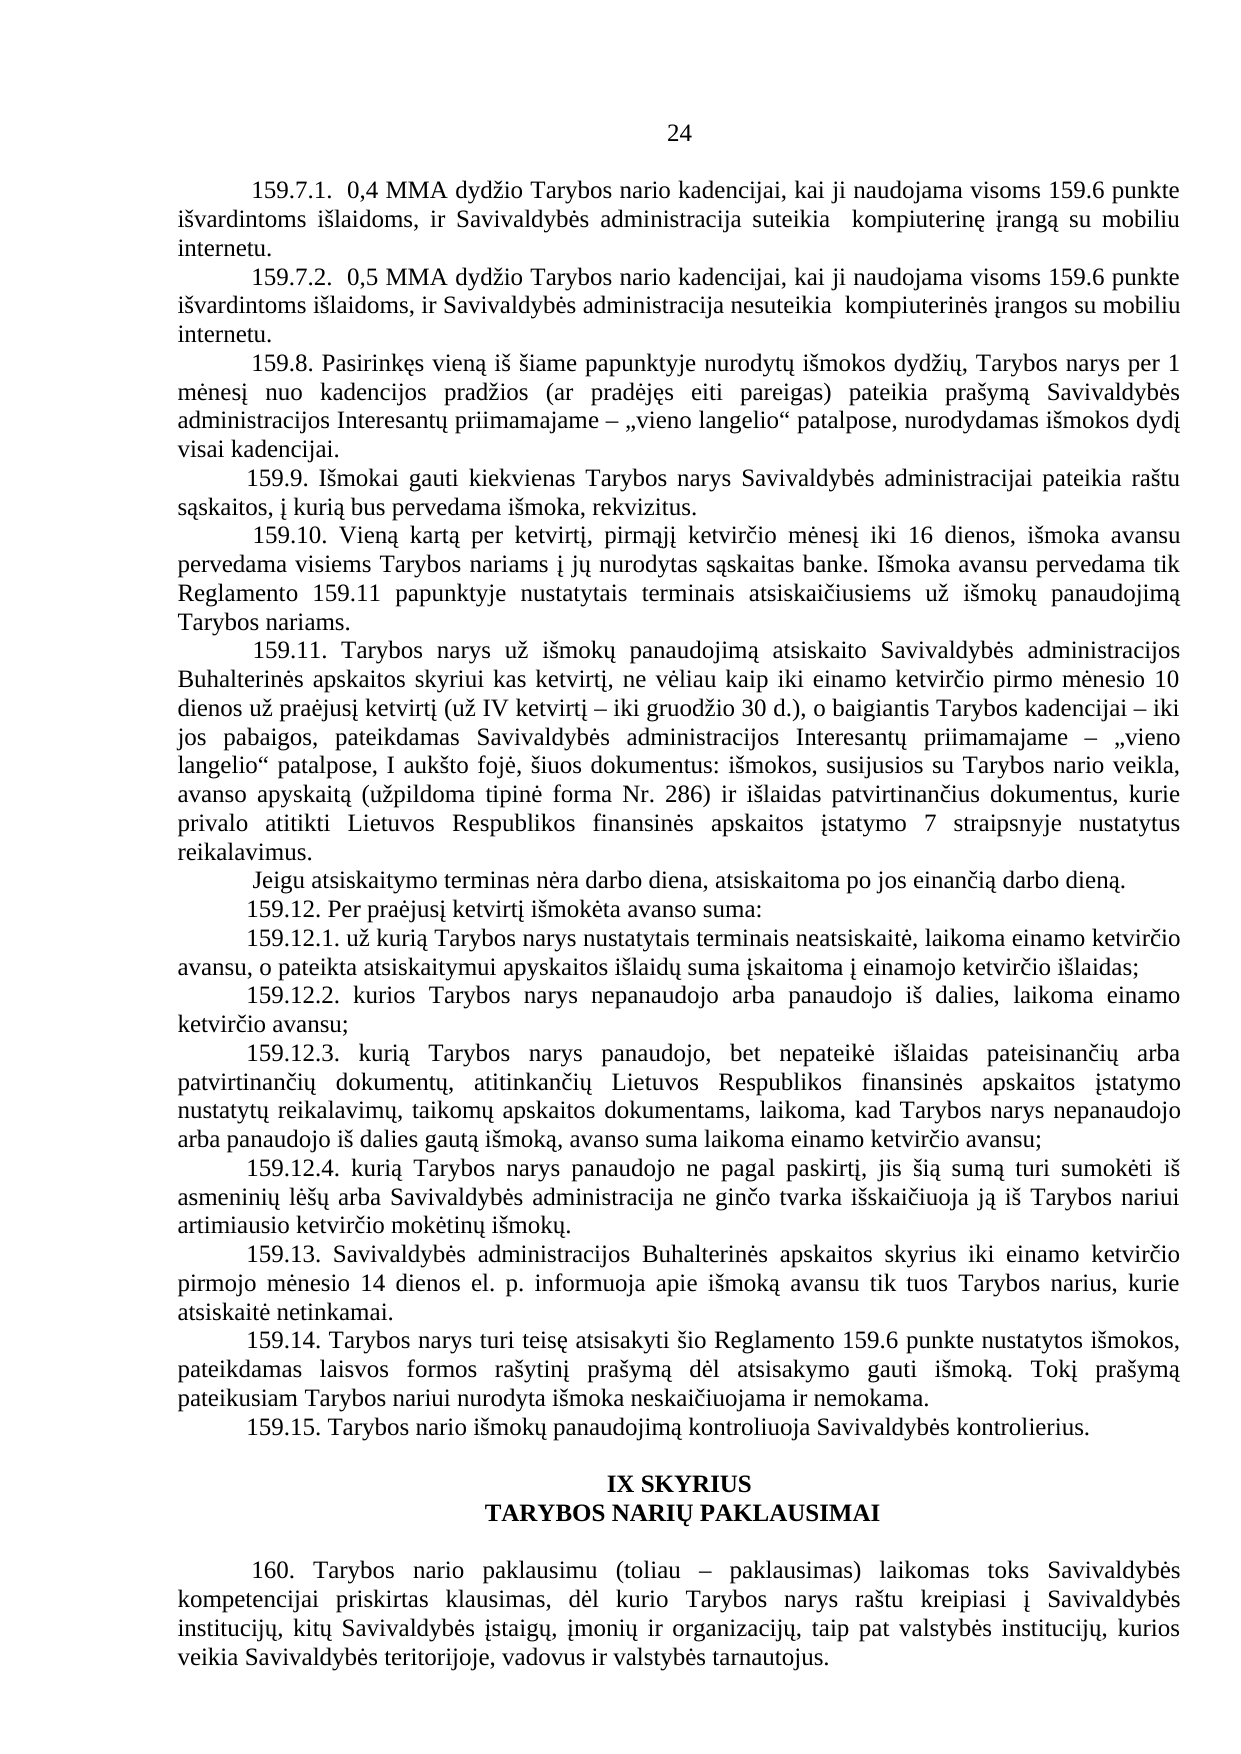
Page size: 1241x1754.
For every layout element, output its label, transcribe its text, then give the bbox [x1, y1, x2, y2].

text 159.15. Tarybos nario išmokų panaudojimą kontroliuoja Savivaldybės kontrolierius. [177, 1412, 1181, 1441]
text 159.12.4. kurią Tarybos narys panaudojo ne pagal paskirtį, jis šią sumą turi sumokėti iš asmeninių lėšų arba Savivaldybės administracija ne ginčo tvarka išskaičiuoja ją iš Tarybos nariui artimiausio ketvirčio mokėtinų išmokų. [177, 1153, 1181, 1239]
text 159.8. Pasirinkęs vieną iš šiame papunktyje nurodytų išmokos dydžių, Tarybos narys per 1 mėnesį nuo kadencijos pradžios (ar pradėjęs eiti pareigas) pateikia prašymą Savivaldybės administracijos Interesantų priimamajame – „vieno langelio“ patalpose, nurodydamas išmokos dydį visai kadencijai. [177, 348, 1181, 463]
text IX SKYRIUS [177, 1469, 1181, 1498]
text TARYBOS NARIŲ PAKLAUSIMAI [177, 1498, 1181, 1527]
text Jeigu atsiskaitymo terminas nėra darbo diena, atsiskaitoma po jos einančią darbo dieną. [177, 866, 1181, 894]
text 159.13. Savivaldybės administracijos Buhalterinės apskaitos skyrius iki einamo ketvirčio pirmojo mėnesio 14 dienos el. p. informuoja apie išmoką avansu tik tuos Tarybos narius, kurie atsiskaitė netinkamai. [177, 1239, 1181, 1326]
text 159.12.3. kurią Tarybos narys panaudojo, bet nepateikė išlaidas pateisinančių arba patvirtinančių dokumentų, atitinkančių Lietuvos Respublikos finansinės apskaitos įstatymo nustatytų reikalavimų, taikomų apskaitos dokumentams, laikoma, kad Tarybos narys nepanaudojo arba panaudojo iš dalies gautą išmoką, avanso suma laikoma einamo ketvirčio avansu; [177, 1038, 1181, 1153]
text 159.11. Tarybos narys už išmokų panaudojimą atsiskaito Savivaldybės administracijos Buhalterinės apskaitos skyriui kas ketvirtį, ne vėliau kaip iki einamo ketvirčio pirmo mėnesio 10 dienos už praėjusį ketvirtį (už IV ketvirtį – iki gruodžio 30 d.), o baigiantis Tarybos kadencijai – iki jos pabaigos, pateikdamas Savivaldybės administracijos Interesantų priimamajame – „vieno langelio“ patalpose, I aukšto fojė, šiuos dokumentus: išmokos, susijusios su Tarybos nario veikla, avanso apyskaitą (užpildoma tipinė forma Nr. 286) ir išlaidas patvirtinančius dokumentus, kurie privalo atitikti Lietuvos Respublikos finansinės apskaitos įstatymo 7 straipsnyje nustatytus reikalavimus. [177, 636, 1181, 866]
text 159.9. Išmokai gauti kiekvienas Tarybos narys Savivaldybės administracijai pateikia raštu sąskaitos, į kurią bus pervedama išmoka, rekvizitus. [177, 463, 1181, 521]
text 159.7.1. 0,4 MMA dydžio Tarybos nario kadencijai, kai ji naudojama visoms 159.6 punkte išvardintoms išlaidoms, ir Savivaldybės administracija suteikia kompiuterinę įrangą su mobiliu internetu. [177, 176, 1181, 262]
text 159.12. Per praėjusį ketvirtį išmokėta avanso suma: [177, 894, 1181, 923]
text 159.7.2. 0,5 MMA dydžio Tarybos nario kadencijai, kai ji naudojama visoms 159.6 punkte išvardintoms išlaidoms, ir Savivaldybės administracija nesuteikia kompiuterinės įrangos su mobiliu internetu. [177, 262, 1181, 348]
text 159.10. Vieną kartą per ketvirtį, pirmąjį ketvirčio mėnesį iki 16 dienos, išmoka avansu pervedama visiems Tarybos nariams į jų nurodytas sąskaitas banke. Išmoka avansu pervedama tik Reglamento 159.11 papunktyje nustatytais terminais atsiskaičiusiems už išmokų panaudojimą Tarybos nariams. [177, 521, 1181, 636]
text 159.12.1. už kurią Tarybos narys nustatytais terminais neatsiskaitė, laikoma einamo ketvirčio avansu, o pateikta atsiskaitymui apyskaitos išlaidų suma įskaitoma į einamojo ketvirčio išlaidas; [177, 923, 1181, 981]
text 159.14. Tarybos narys turi teisę atsisakyti šio Reglamento 159.6 punkte nustatytos išmokos, pateikdamas laisvos formos rašytinį prašymą dėl atsisakymo gauti išmoką. Tokį prašymą pateikusiam Tarybos nariui nurodyta išmoka neskaičiuojama ir nemokama. [177, 1326, 1181, 1412]
text 159.12.2. kurios Tarybos narys nepanaudojo arba panaudojo iš dalies, laikoma einamo ketvirčio avansu; [177, 981, 1181, 1038]
text 160. Tarybos nario paklausimu (toliau – paklausimas) laikomas toks Savivaldybės kompetencijai priskirtas klausimas, dėl kurio Tarybos narys raštu kreipiasi į Savivaldybės institucijų, kitų Savivaldybės įstaigų, įmonių ir organizacijų, taip pat valstybės institucijų, kurios veikia Savivaldybės teritorijoje, vadovus ir valstybės tarnautojus. [177, 1556, 1181, 1671]
